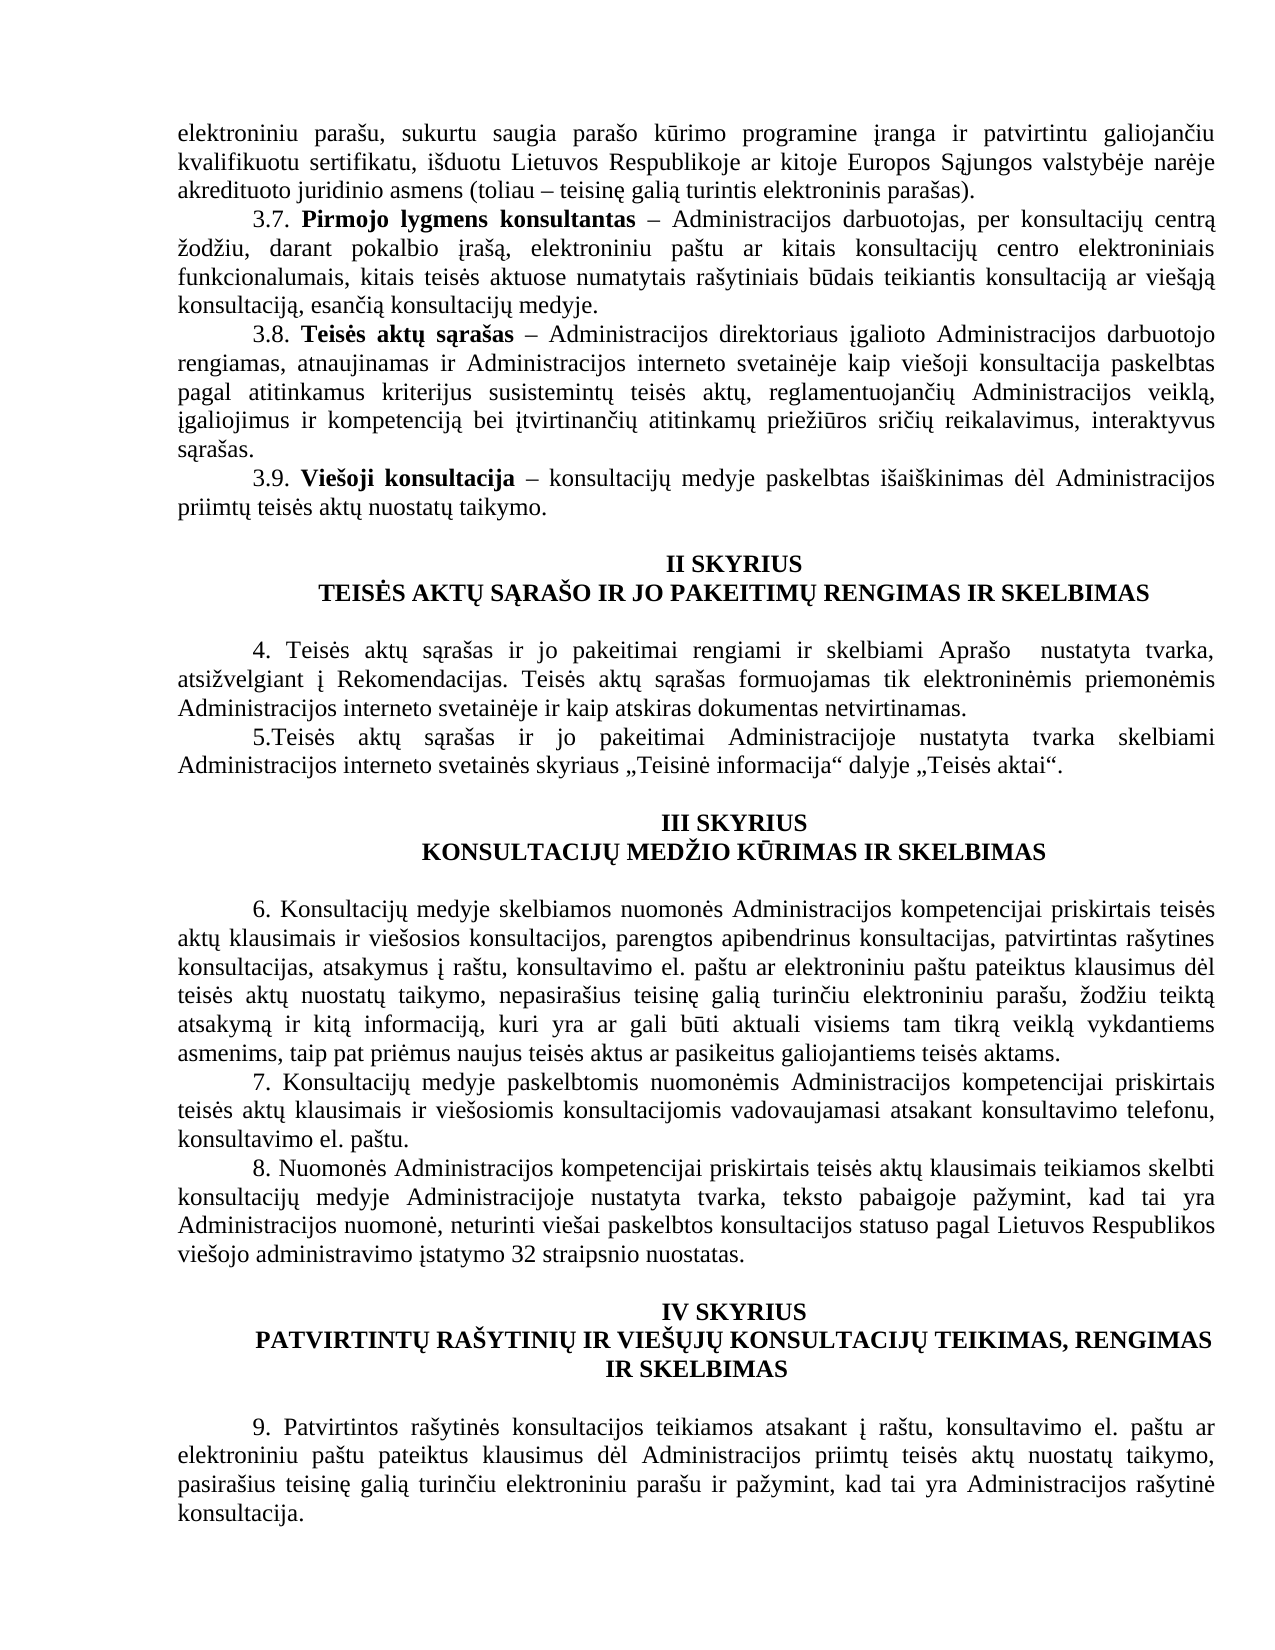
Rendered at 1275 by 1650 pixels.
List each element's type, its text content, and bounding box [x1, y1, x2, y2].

text II SKYRIUS [177, 549, 1216, 578]
text PATVIRTINTŲ RAŠYTINIŲ IR VIEŠŲJŲ KONSULTACIJŲ TEIKIMAS, RENGIMAS IR SKELBIMAS [177, 1326, 1216, 1383]
text III SKYRIUS [177, 808, 1216, 837]
text 9. Patvirtintos rašytinės konsultacijos teikiamos atsakant į raštu, konsultavimo el. paštu ar elektroniniu paštu pateiktus klausimus dėl Administracijos priimtų teisės aktų nuostatų taikymo, pasirašius teisinę galią turinčiu elektroniniu parašu ir pažymint, kad tai yra Administracijos rašytinė konsultacija. [177, 1412, 1216, 1527]
text 6. Konsultacijų medyje skelbiamos nuomonės Administracijos kompetencijai priskirtais teisės aktų klausimais ir viešosios konsultacijos, parengtos apibendrinus konsultacijas, patvirtintas rašytines konsultacijas, atsakymus į raštu, konsultavimo el. paštu ar elektroniniu paštu pateiktus klausimus dėl teisės aktų nuostatų taikymo, nepasirašius teisinę galią turinčiu elektroniniu parašu, žodžiu teiktą atsakymą ir kitą informaciją, kuri yra ar gali būti aktuali visiems tam tikrą veiklą vykdantiems asmenims, taip pat priėmus naujus teisės aktus ar pasikeitus galiojantiems teisės aktams. [177, 894, 1216, 1067]
text 4. Teisės aktų sąrašas ir jo pakeitimai rengiami ir skelbiami Aprašo nustatyta tvarka, atsižvelgiant į Rekomendacijas. Teisės aktų sąrašas formuojamas tik elektroninėmis priemonėmis Administracijos interneto svetainėje ir kaip atskiras dokumentas netvirtinamas. [177, 636, 1216, 722]
text 3.9. Viešoji konsultacija – konsultacijų medyje paskelbtas išaiškinimas dėl Administracijos priimtų teisės aktų nuostatų taikymo. [177, 463, 1216, 521]
text 3.7. Pirmojo lygmens konsultantas – Administracijos darbuotojas, per konsultacijų centrą žodžiu, darant pokalbio įrašą, elektroniniu paštu ar kitais konsultacijų centro elektroniniais funkcionalumais, kitais teisės aktuose numatytais rašytiniais būdais teikiantis konsultaciją ar viešąją konsultaciją, esančią konsultacijų medyje. [177, 204, 1216, 319]
text IV SKYRIUS [177, 1297, 1216, 1326]
text 3.8. Teisės aktų sąrašas – Administracijos direktoriaus įgalioto Administracijos darbuotojo rengiamas, atnaujinamas ir Administracijos interneto svetainėje kaip viešoji konsultacija paskelbtas pagal atitinkamus kriterijus susistemintų teisės aktų, reglamentuojančių Administracijos veiklą, įgaliojimus ir kompetenciją bei įtvirtinančių atitinkamų priežiūros sričių reikalavimus, interaktyvus sąrašas. [177, 319, 1216, 463]
text KONSULTACIJŲ MEDŽIO KŪRIMAS IR SKELBIMAS [177, 837, 1216, 866]
text 7. Konsultacijų medyje paskelbtomis nuomonėmis Administracijos kompetencijai priskirtais teisės aktų klausimais ir viešosiomis konsultacijomis vadovaujamasi atsakant konsultavimo telefonu, konsultavimo el. paštu. [177, 1067, 1216, 1153]
text 5.Teisės aktų sąrašas ir jo pakeitimai Administracijoje nustatyta tvarka skelbiami Administracijos interneto svetainės skyriaus „Teisinė informacija“ dalyje „Teisės aktai“. [177, 722, 1216, 779]
text 8. Nuomonės Administracijos kompetencijai priskirtais teisės aktų klausimais teikiamos skelbti konsultacijų medyje Administracijoje nustatyta tvarka, teksto pabaigoje pažymint, kad tai yra Administracijos nuomonė, neturinti viešai paskelbtos konsultacijos statuso pagal Lietuvos Respublikos viešojo administravimo įstatymo 32 straipsnio nuostatas. [177, 1153, 1216, 1268]
text elektroniniu parašu, sukurtu saugia parašo kūrimo programine įranga ir patvirtintu galiojančiu kvalifikuotu sertifikatu, išduotu Lietuvos Respublikoje ar kitoje Europos Sąjungos valstybėje narėje akredituoto juridinio asmens (toliau – teisinę galią turintis elektroninis parašas). [177, 118, 1216, 204]
text TEISĖS AKTŲ SĄRAŠO IR JO PAKEITIMŲ RENGIMAS IR SKELBIMAS [177, 578, 1216, 607]
